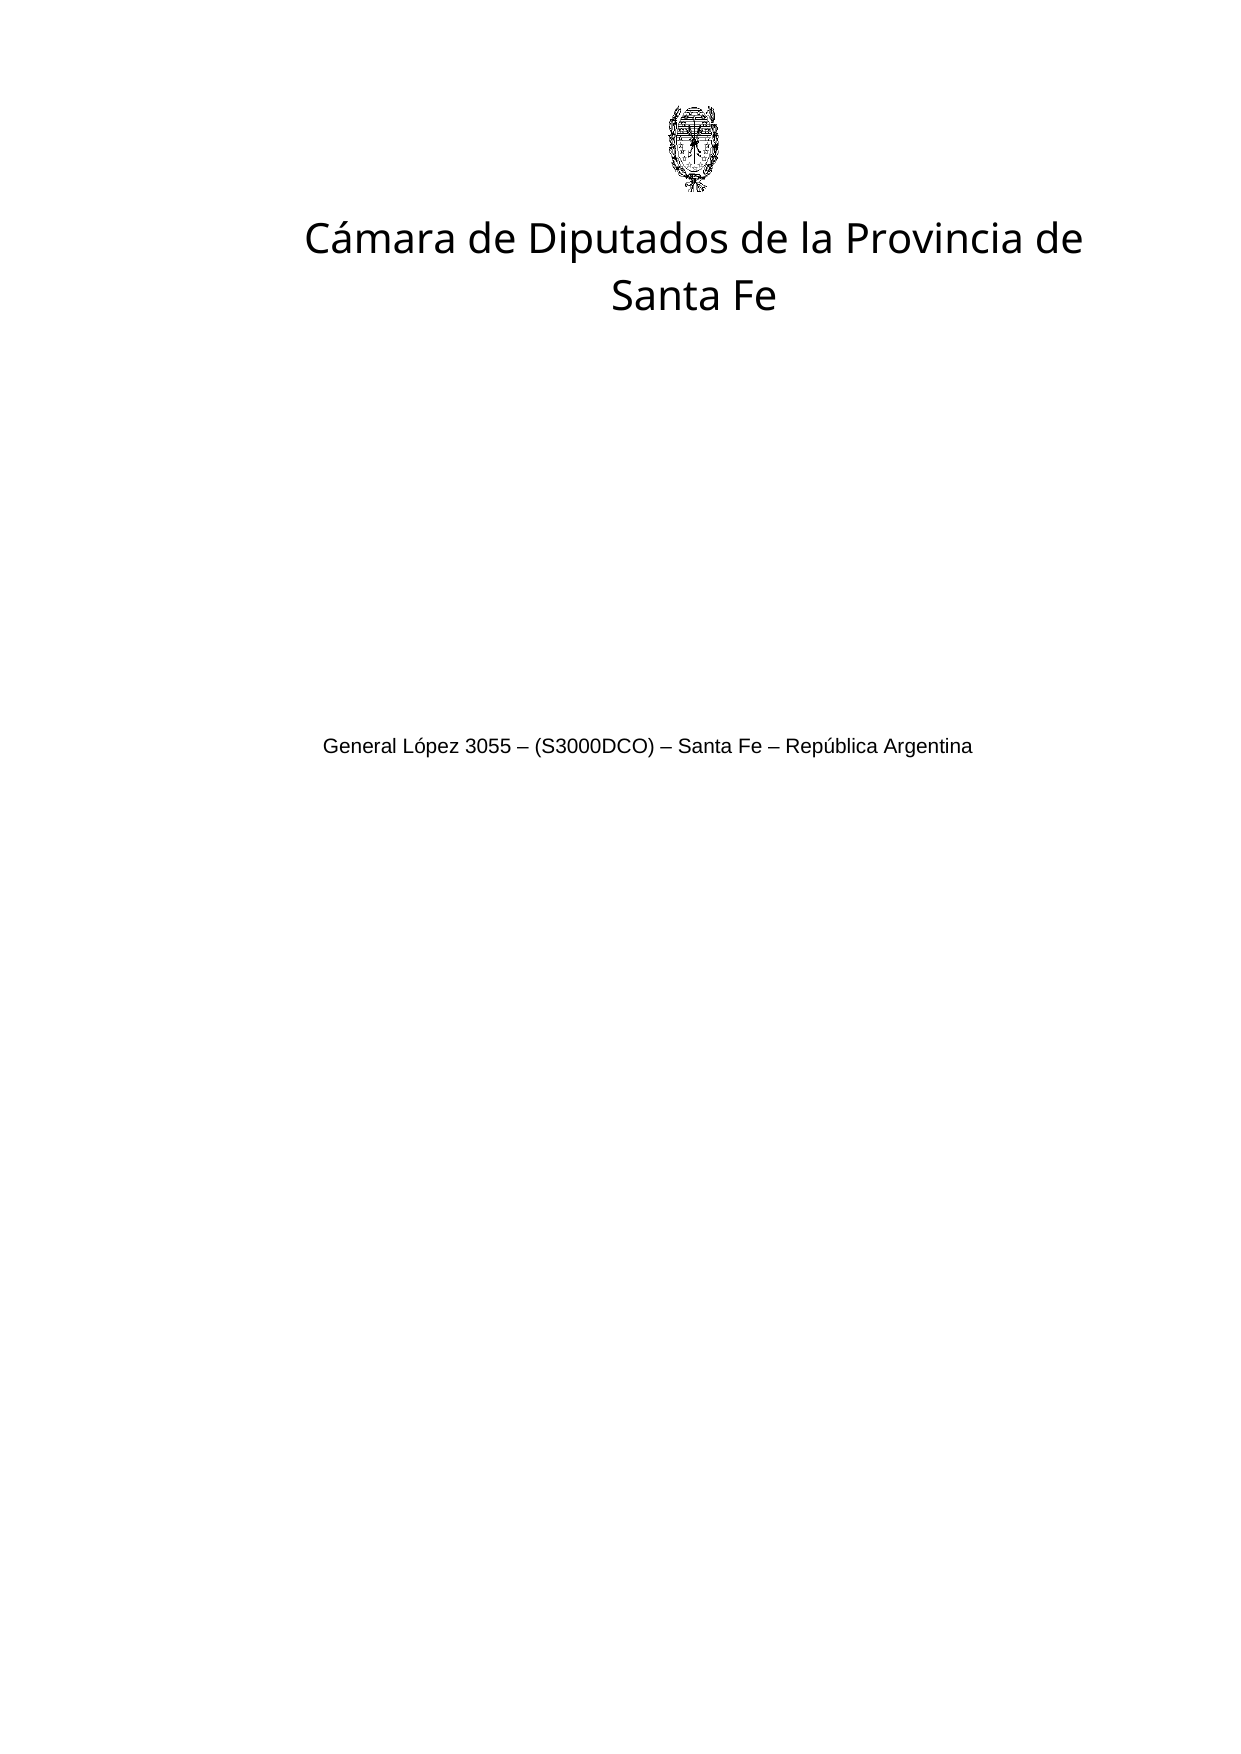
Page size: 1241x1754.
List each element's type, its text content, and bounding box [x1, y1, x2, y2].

picture [660, 96, 728, 202]
text General López 3055 – (S3000DCO) – Santa Fe – República Argentina [266, 734, 1030, 758]
